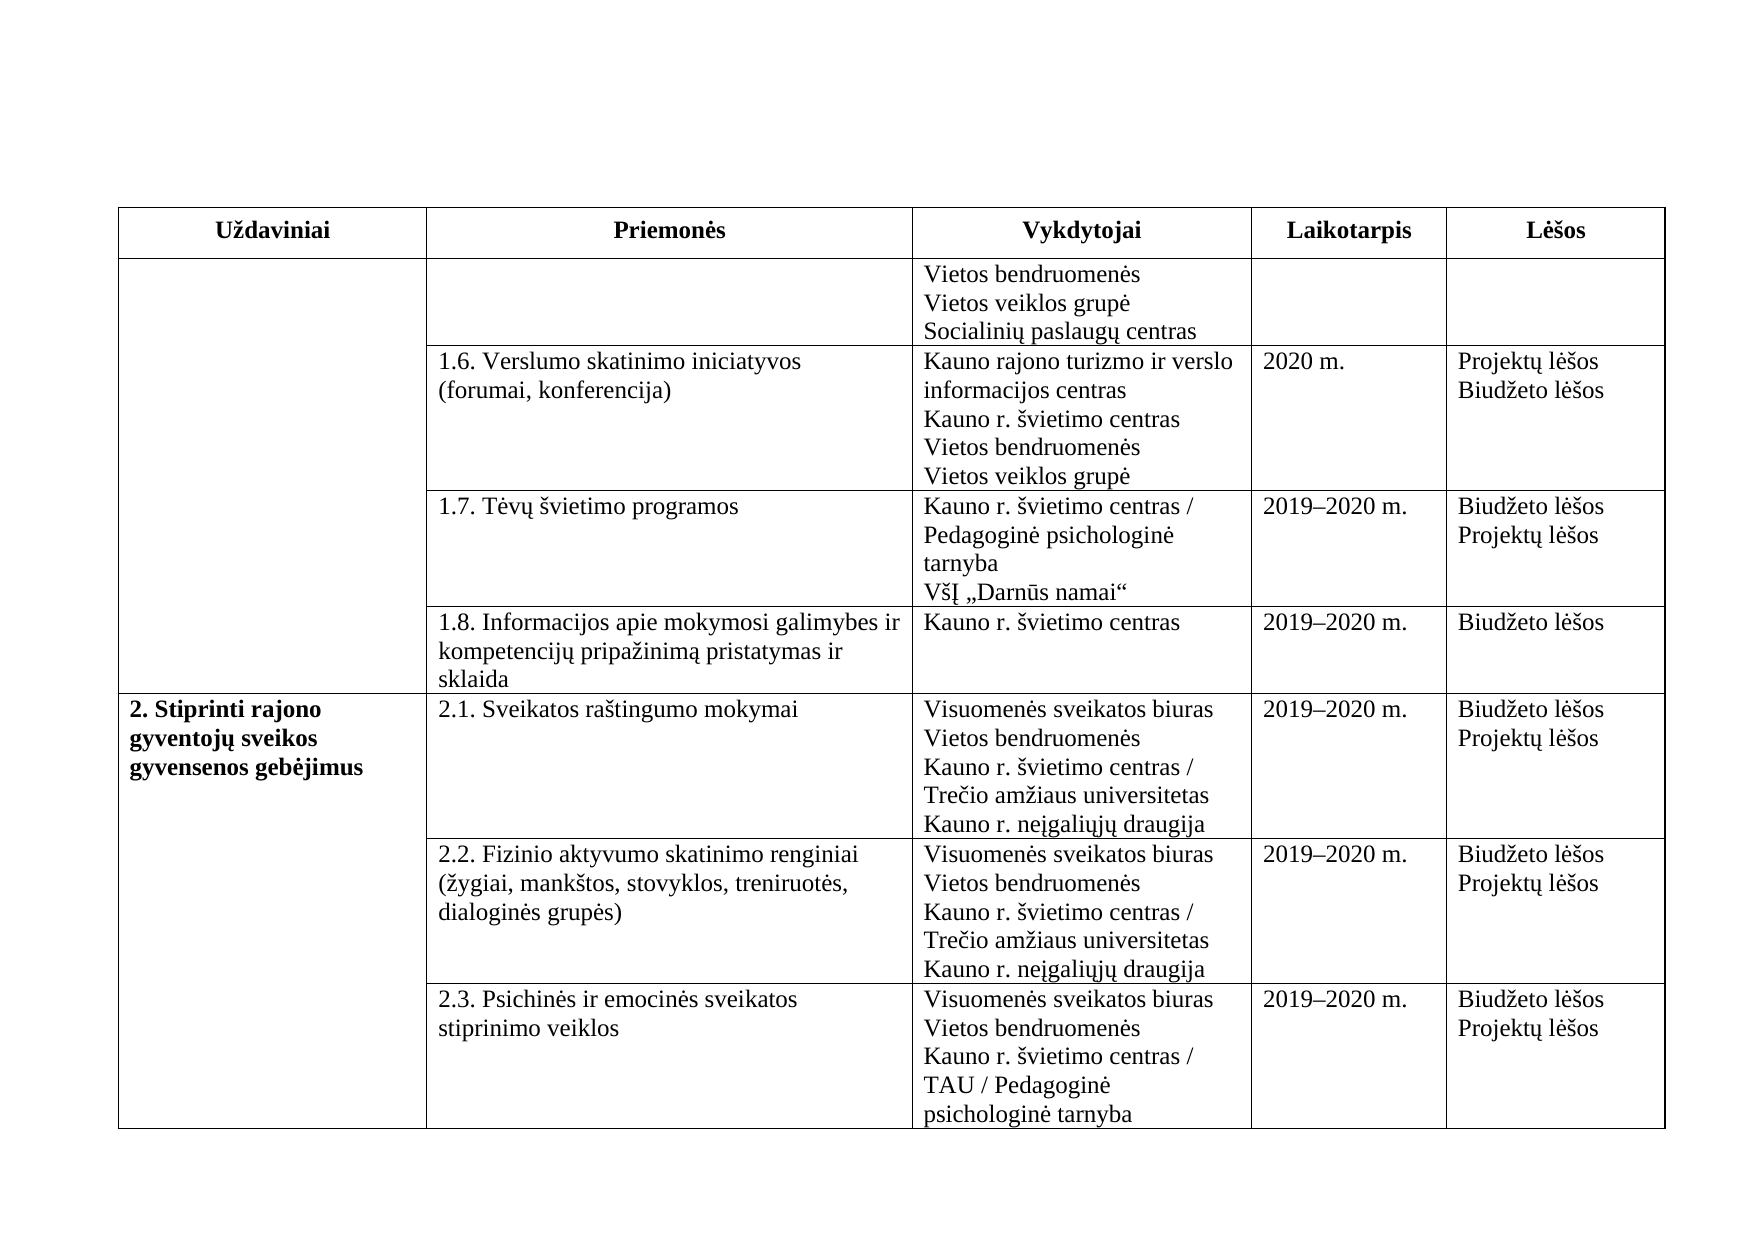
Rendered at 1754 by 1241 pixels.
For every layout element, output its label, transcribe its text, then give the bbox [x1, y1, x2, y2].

table_cell 1.7. Tėvų švietimo programos [427, 491, 912, 606]
table_cell 2019–2020 m. [1252, 984, 1446, 1128]
table_cell 2019–2020 m. [1252, 491, 1446, 606]
table_cell Kauno r. švietimo centras [913, 607, 1251, 693]
table_header Laikotarpis [1252, 208, 1446, 258]
table_header Priemonės [427, 208, 912, 258]
table_cell 2019–2020 m. [1252, 694, 1446, 838]
table_cell Visuomenės sveikatos biuras Vietos bendruomenės Kauno r. švietimo centras / Trečio amžiaus universitetas Kauno r. neįgaliųjų draugija [913, 694, 1251, 838]
table_cell 2019–2020 m. [1252, 607, 1446, 693]
table_cell [427, 259, 912, 345]
table_cell [119, 259, 426, 693]
table_cell Biudžeto lėšos Projektų lėšos [1447, 839, 1664, 983]
table_cell 2019–2020 m. [1252, 839, 1446, 983]
table_cell 2.3. Psichinės ir emocinės sveikatos stiprinimo veiklos [427, 984, 912, 1128]
table_cell 2.1. Sveikatos raštingumo mokymai [427, 694, 912, 838]
table_cell 2020 m. [1252, 346, 1446, 490]
table_header Vykdytojai [913, 208, 1251, 258]
table_cell Projektų lėšos Biudžeto lėšos [1447, 346, 1664, 490]
table_cell Kauno rajono turizmo ir verslo informacijos centras Kauno r. švietimo centras Vietos bendruomenės Vietos veiklos grupė [913, 346, 1251, 490]
table_cell 2. Stiprinti rajono gyventojų sveikos gyvensenos gebėjimus [119, 694, 426, 1128]
table_cell Biudžeto lėšos Projektų lėšos [1447, 694, 1664, 838]
table_cell 2.2. Fizinio aktyvumo skatinimo renginiai (žygiai, mankštos, stovyklos, treniruotės, dialoginės grupės) [427, 839, 912, 983]
table_header Lėšos [1447, 208, 1664, 258]
table_cell 1.8. Informacijos apie mokymosi galimybes ir kompetencijų pripažinimą pristatymas ir sklaida [427, 607, 912, 693]
table_cell Visuomenės sveikatos biuras Vietos bendruomenės Kauno r. švietimo centras / TAU / Pedagoginė psichologinė tarnyba [913, 984, 1251, 1128]
table_cell Biudžeto lėšos [1447, 607, 1664, 693]
table_header Uždaviniai [119, 208, 426, 258]
table_cell Visuomenės sveikatos biuras Vietos bendruomenės Kauno r. švietimo centras / Trečio amžiaus universitetas Kauno r. neįgaliųjų draugija [913, 839, 1251, 983]
table_cell Biudžeto lėšos Projektų lėšos [1447, 491, 1664, 606]
table_cell [1447, 259, 1664, 345]
table_cell Kauno r. švietimo centras / Pedagoginė psichologinė tarnyba VšĮ „Darnūs namai“ [913, 491, 1251, 606]
table_cell Vietos bendruomenės Vietos veiklos grupė Socialinių paslaugų centras [913, 259, 1251, 345]
table_cell 1.6. Verslumo skatinimo iniciatyvos (forumai, konferencija) [427, 346, 912, 490]
table_cell [1252, 259, 1446, 345]
table_cell Biudžeto lėšos Projektų lėšos [1447, 984, 1664, 1128]
